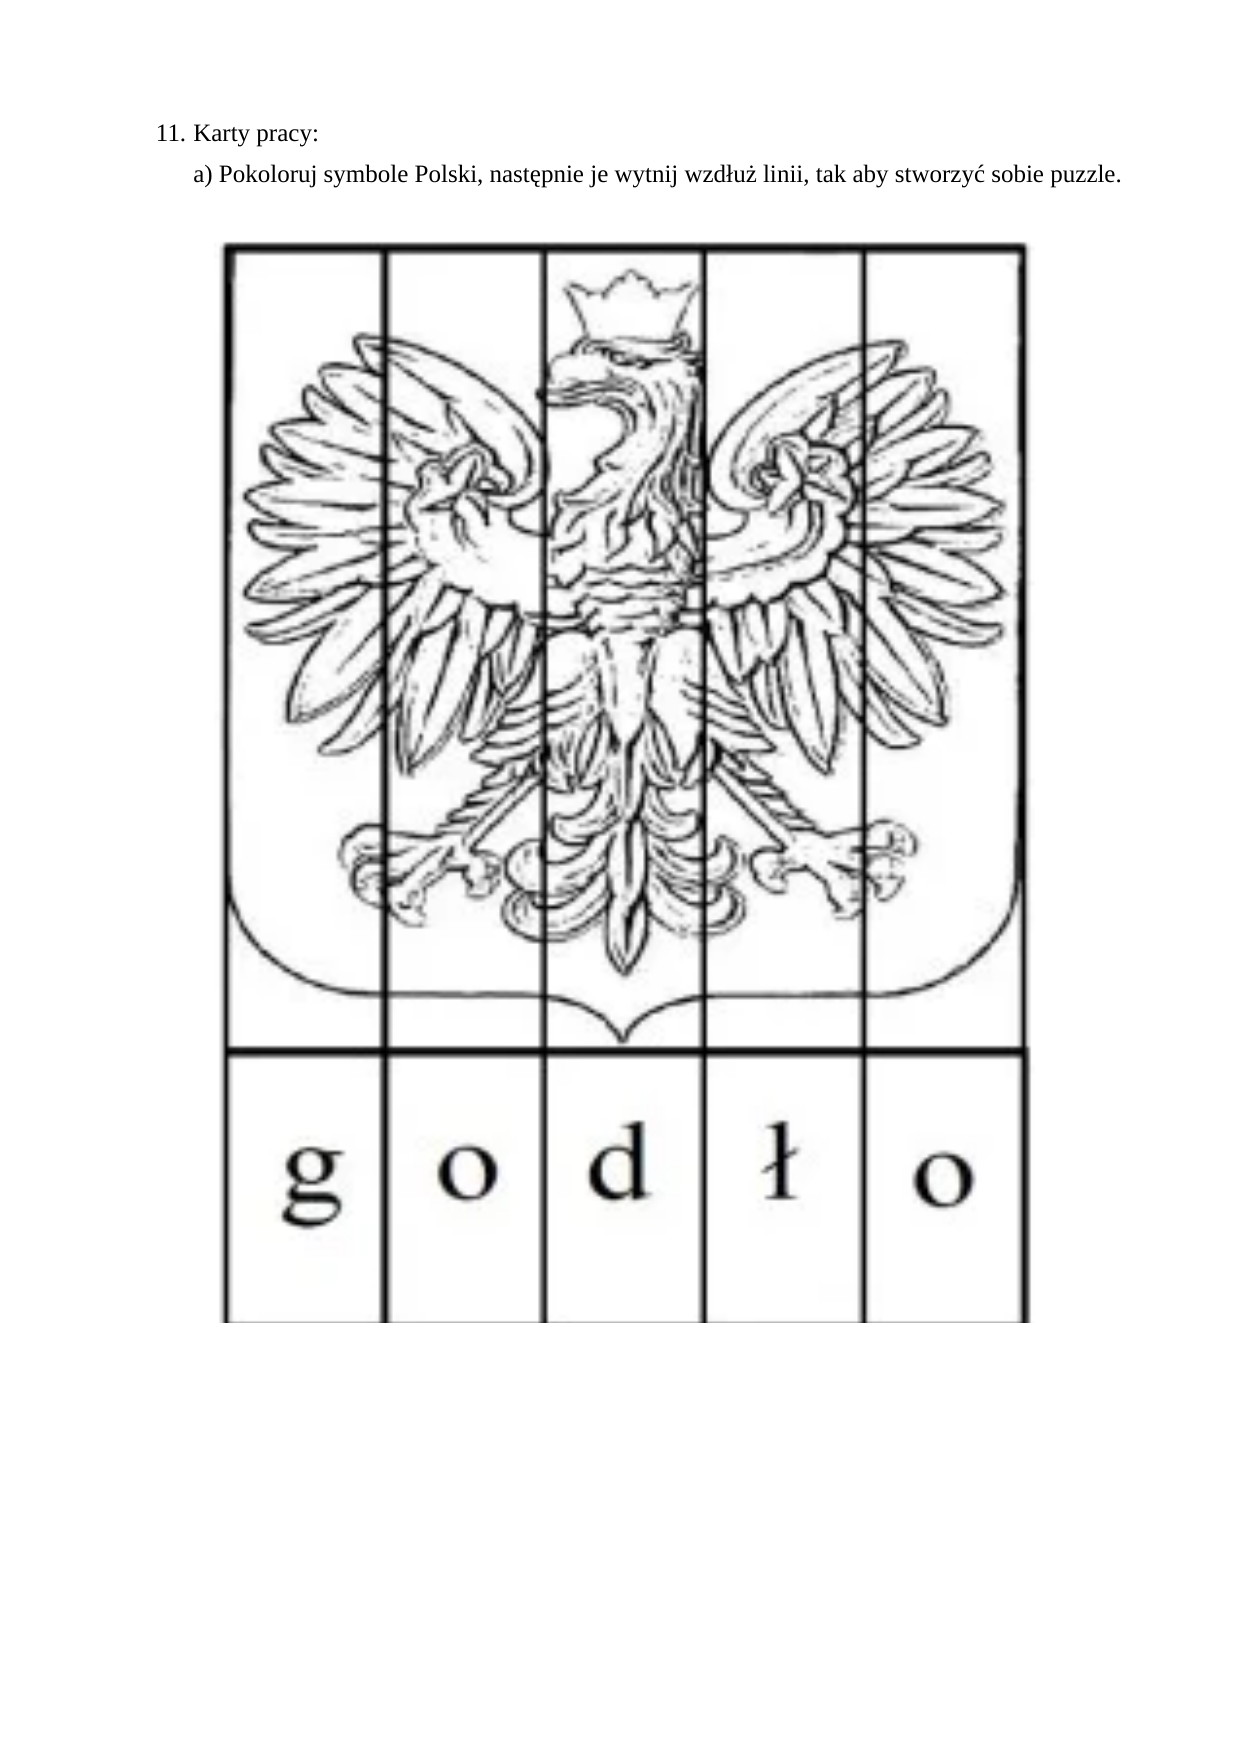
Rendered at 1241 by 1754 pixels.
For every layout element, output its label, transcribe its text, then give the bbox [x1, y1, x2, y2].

list Karty pracy: [156, 118, 1122, 147]
list a) Pokoloruj symbole Polski, następnie je wytnij wzdłuż linii, tak aby stworzyć sobie puzzle. [156, 159, 1122, 188]
